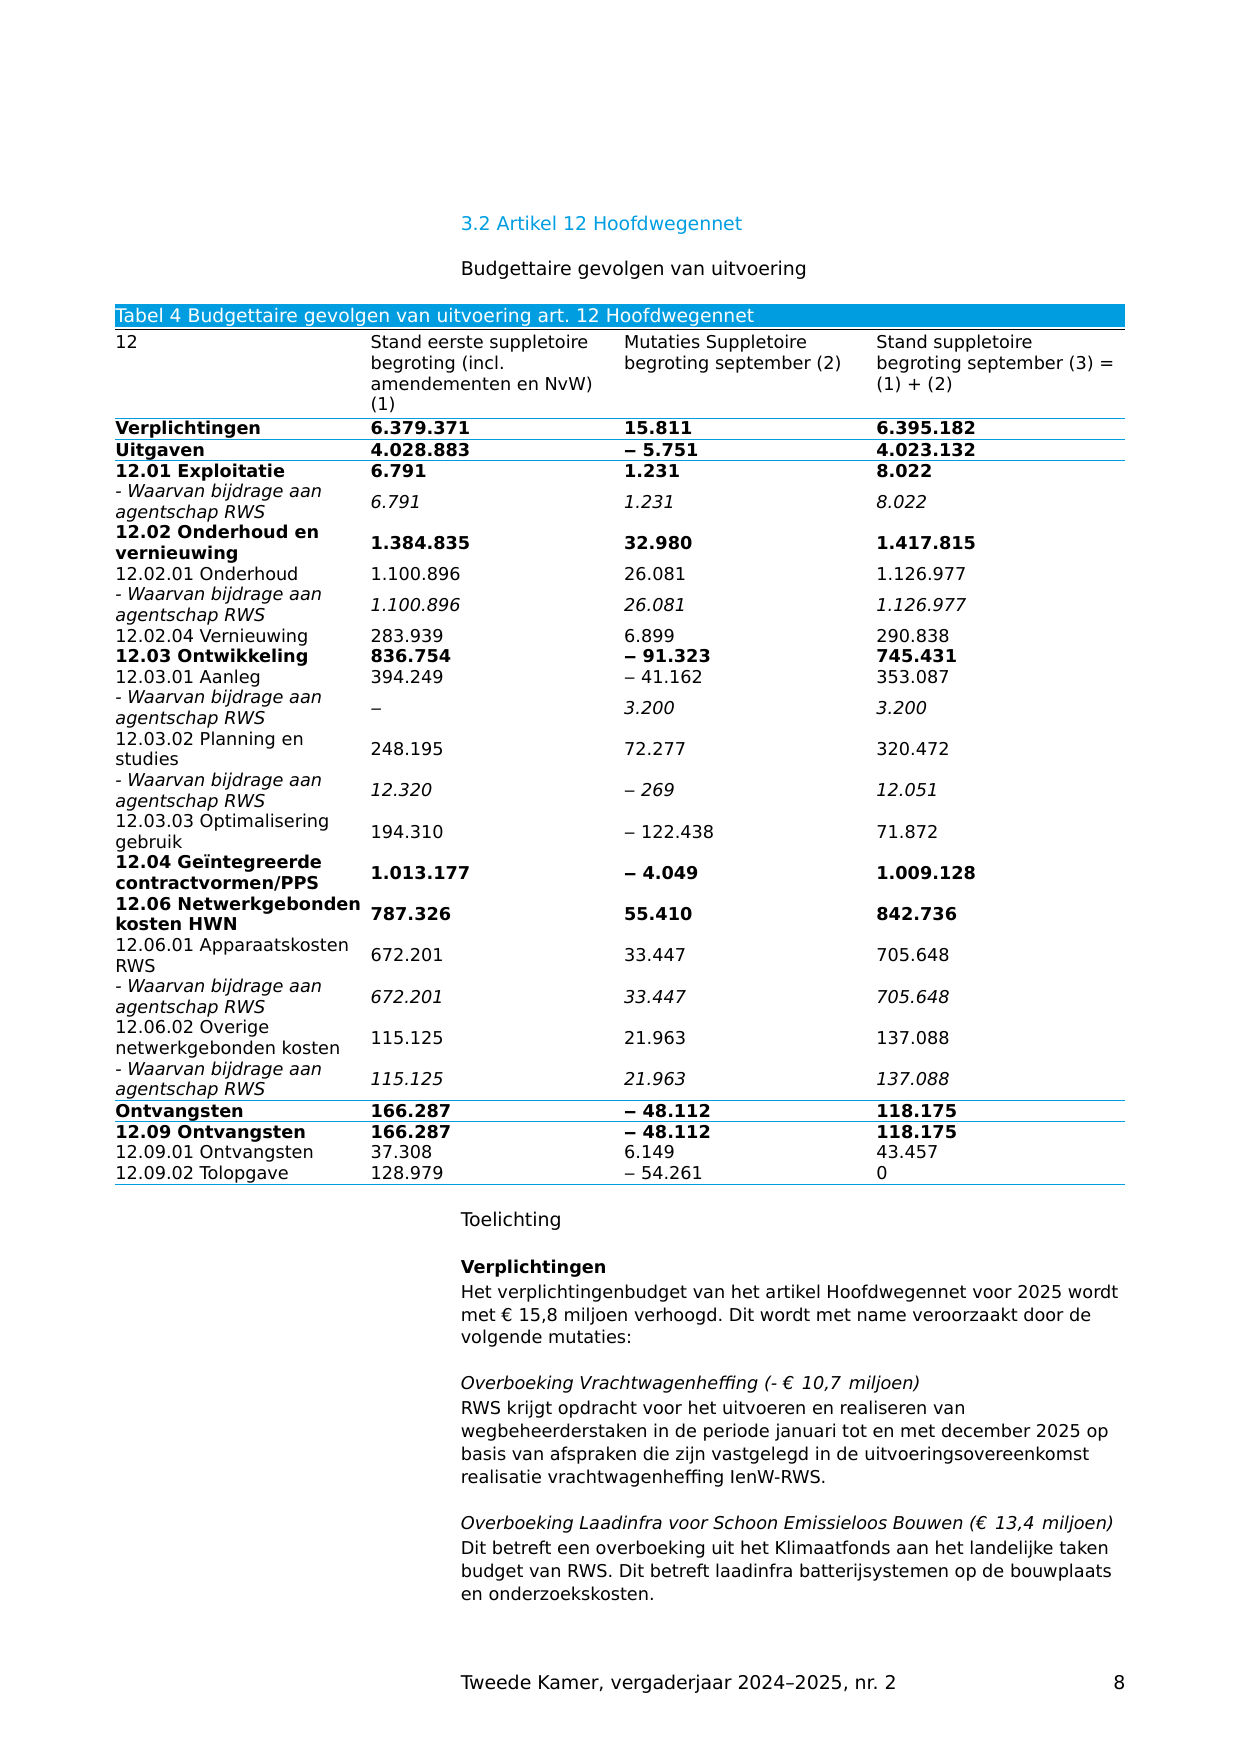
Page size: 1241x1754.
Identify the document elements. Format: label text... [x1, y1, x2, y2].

title Budgettaire gevolgen van uitvoering [461, 258, 1125, 280]
table_cell - Waarvan bijdrage aan agentschap RWS [115, 688, 367, 729]
table_cell 26.081 [621, 564, 873, 584]
table_cell 1.126.977 [873, 564, 1125, 584]
table_cell 1.100.896 [368, 584, 621, 626]
table_cell ‒ 41.162 [621, 667, 873, 687]
table_cell 4.028.883 [368, 440, 621, 460]
table_cell 1.231 [621, 481, 873, 522]
table_cell 787.326 [368, 894, 621, 935]
title 3.2 Artikel 12 Hoofdwegennet [461, 213, 1125, 235]
table_cell ‒ 54.261 [621, 1163, 873, 1183]
table_cell 283.939 [368, 626, 621, 646]
table_cell 12.06.01 Apparaatskosten RWS [115, 935, 367, 976]
table_cell 12.051 [873, 770, 1125, 811]
table_cell 1.100.896 [368, 564, 621, 584]
text Dit betreft een overboeking uit het Klimaatfonds aan het landelijke taken budget van RWS. Dit betreft laadinfra batterijsystemen op de bouwplaats en onderzoekskosten. [461, 1536, 1125, 1605]
table_cell Uitgaven [115, 440, 367, 460]
table_cell 21.963 [621, 1018, 873, 1059]
table_cell 72.277 [621, 729, 873, 770]
table_cell 128.979 [368, 1163, 621, 1183]
table_cell 836.754 [368, 646, 621, 667]
table_cell 6.899 [621, 626, 873, 646]
table_cell 3.200 [873, 688, 1125, 729]
table_cell ‒ 5.751 [621, 440, 873, 460]
table_cell 1.009.128 [873, 853, 1125, 894]
table_cell 115.125 [368, 1018, 621, 1059]
table_cell 3.200 [621, 688, 873, 729]
text Het verplichtingenbudget van het artikel Hoofdwegennet voor 2025 wordt met € 15,8 miljoen verhoogd. Dit wordt met name veroorzaakt door de volgende mutaties: [461, 1280, 1125, 1348]
table_cell 12 [115, 330, 367, 418]
table_cell 12.320 [368, 770, 621, 811]
table_cell 166.287 [368, 1101, 621, 1121]
table_cell ‒ 269 [621, 770, 873, 811]
table_cell ‒ 91.323 [621, 646, 873, 667]
text Overboeking Vrachtwagenheffing (- € 10,7 miljoen) [461, 1371, 1125, 1394]
table_cell 12.09 Ontvangsten [115, 1122, 367, 1142]
table_cell 12.03.03 Optimalisering gebruik [115, 811, 367, 852]
table_cell 1.126.977 [873, 584, 1125, 626]
table_cell 6.791 [368, 461, 621, 481]
table_cell ‒ 48.112 [621, 1101, 873, 1121]
table_cell 12.01 Exploitatie [115, 461, 367, 481]
table_cell 1.013.177 [368, 853, 621, 894]
table_cell 8.022 [873, 481, 1125, 522]
table_cell 6.379.371 [368, 419, 621, 439]
table_cell 12.03.01 Aanleg [115, 667, 367, 687]
table_cell 6.395.182 [873, 419, 1125, 439]
table_cell - Waarvan bijdrage aan agentschap RWS [115, 584, 367, 626]
table_cell 672.201 [368, 976, 621, 1017]
table_cell 1.417.815 [873, 523, 1125, 564]
table_cell 6.149 [621, 1142, 873, 1163]
table_cell 118.175 [873, 1101, 1125, 1121]
table_cell 12.02.01 Onderhoud [115, 564, 367, 584]
table_cell 842.736 [873, 894, 1125, 935]
table_cell 12.03 Ontwikkeling [115, 646, 367, 667]
table_cell 166.287 [368, 1122, 621, 1142]
table_cell - Waarvan bijdrage aan agentschap RWS [115, 481, 367, 522]
text Verplichtingen [461, 1255, 1125, 1278]
table_cell - Waarvan bijdrage aan agentschap RWS [115, 770, 367, 811]
table_cell 8.022 [873, 461, 1125, 481]
table_cell - Waarvan bijdrage aan agentschap RWS [115, 1059, 367, 1100]
table_cell Mutaties Suppletoire begroting september (2) [621, 330, 873, 418]
table_cell 32.980 [621, 523, 873, 564]
table_cell 115.125 [368, 1059, 621, 1100]
table_cell 705.648 [873, 935, 1125, 976]
table_cell 55.410 [621, 894, 873, 935]
table_cell 137.088 [873, 1018, 1125, 1059]
table_cell 320.472 [873, 729, 1125, 770]
table_cell Stand eerste suppletoire begroting (incl. amendementen en NvW) (1) [368, 330, 621, 418]
table_cell ‒ 122.438 [621, 811, 873, 852]
table_cell 12.03.02 Planning en studies [115, 729, 367, 770]
table_cell 12.02.04 Vernieuwing [115, 626, 367, 646]
table_cell 12.02 Onderhoud en vernieuwing [115, 523, 367, 564]
table_cell 194.310 [368, 811, 621, 852]
table_cell Ontvangsten [115, 1101, 367, 1121]
table_cell 6.791 [368, 481, 621, 522]
table_cell - Waarvan bijdrage aan agentschap RWS [115, 976, 367, 1017]
table_cell 118.175 [873, 1122, 1125, 1142]
table_cell 12.09.01 Ontvangsten [115, 1142, 367, 1163]
table_cell 1.231 [621, 461, 873, 481]
table_cell 33.447 [621, 976, 873, 1017]
table_cell 745.431 [873, 646, 1125, 667]
table_cell Verplichtingen [115, 419, 367, 439]
table_cell 394.249 [368, 667, 621, 687]
table_cell 21.963 [621, 1059, 873, 1100]
text RWS krijgt opdracht voor het uitvoeren en realiseren van wegbeheerderstaken in de periode januari tot en met december 2025 op basis van afspraken die zijn vastgelegd in de uitvoeringsovereenkomst realisatie vrachtwagenheffing IenW-RWS. [461, 1396, 1125, 1488]
table_cell 290.838 [873, 626, 1125, 646]
text Overboeking Laadinfra voor Schoon Emissieloos Bouwen (€ 13,4 miljoen) [461, 1511, 1125, 1534]
table_cell 672.201 [368, 935, 621, 976]
table_cell 4.023.132 [873, 440, 1125, 460]
table_cell 33.447 [621, 935, 873, 976]
table_cell 0 [873, 1163, 1125, 1183]
table_cell 12.09.02 Tolopgave [115, 1163, 367, 1183]
table_cell Stand suppletoire begroting september (3) = (1) + (2) [873, 330, 1125, 418]
table_cell 353.087 [873, 667, 1125, 687]
table_cell 705.648 [873, 976, 1125, 1017]
table_cell 137.088 [873, 1059, 1125, 1100]
table_cell 26.081 [621, 584, 873, 626]
table_cell 37.308 [368, 1142, 621, 1163]
table_cell ‒ 48.112 [621, 1122, 873, 1142]
table_cell 1.384.835 [368, 523, 621, 564]
table_cell 12.04 Geïntegreerde contractvormen/PPS [115, 853, 367, 894]
title Toelichting [461, 1209, 1125, 1231]
table_cell 12.06.02 Overige netwerkgebonden kosten [115, 1018, 367, 1059]
table_cell 248.195 [368, 729, 621, 770]
table_cell ‒ 4.049 [621, 853, 873, 894]
table_cell ‒ [368, 688, 621, 729]
table_cell 71.872 [873, 811, 1125, 852]
table_cell 12.06 Netwerkgebonden kosten HWN [115, 894, 367, 935]
table_cell 15.811 [621, 419, 873, 439]
table_cell 43.457 [873, 1142, 1125, 1163]
